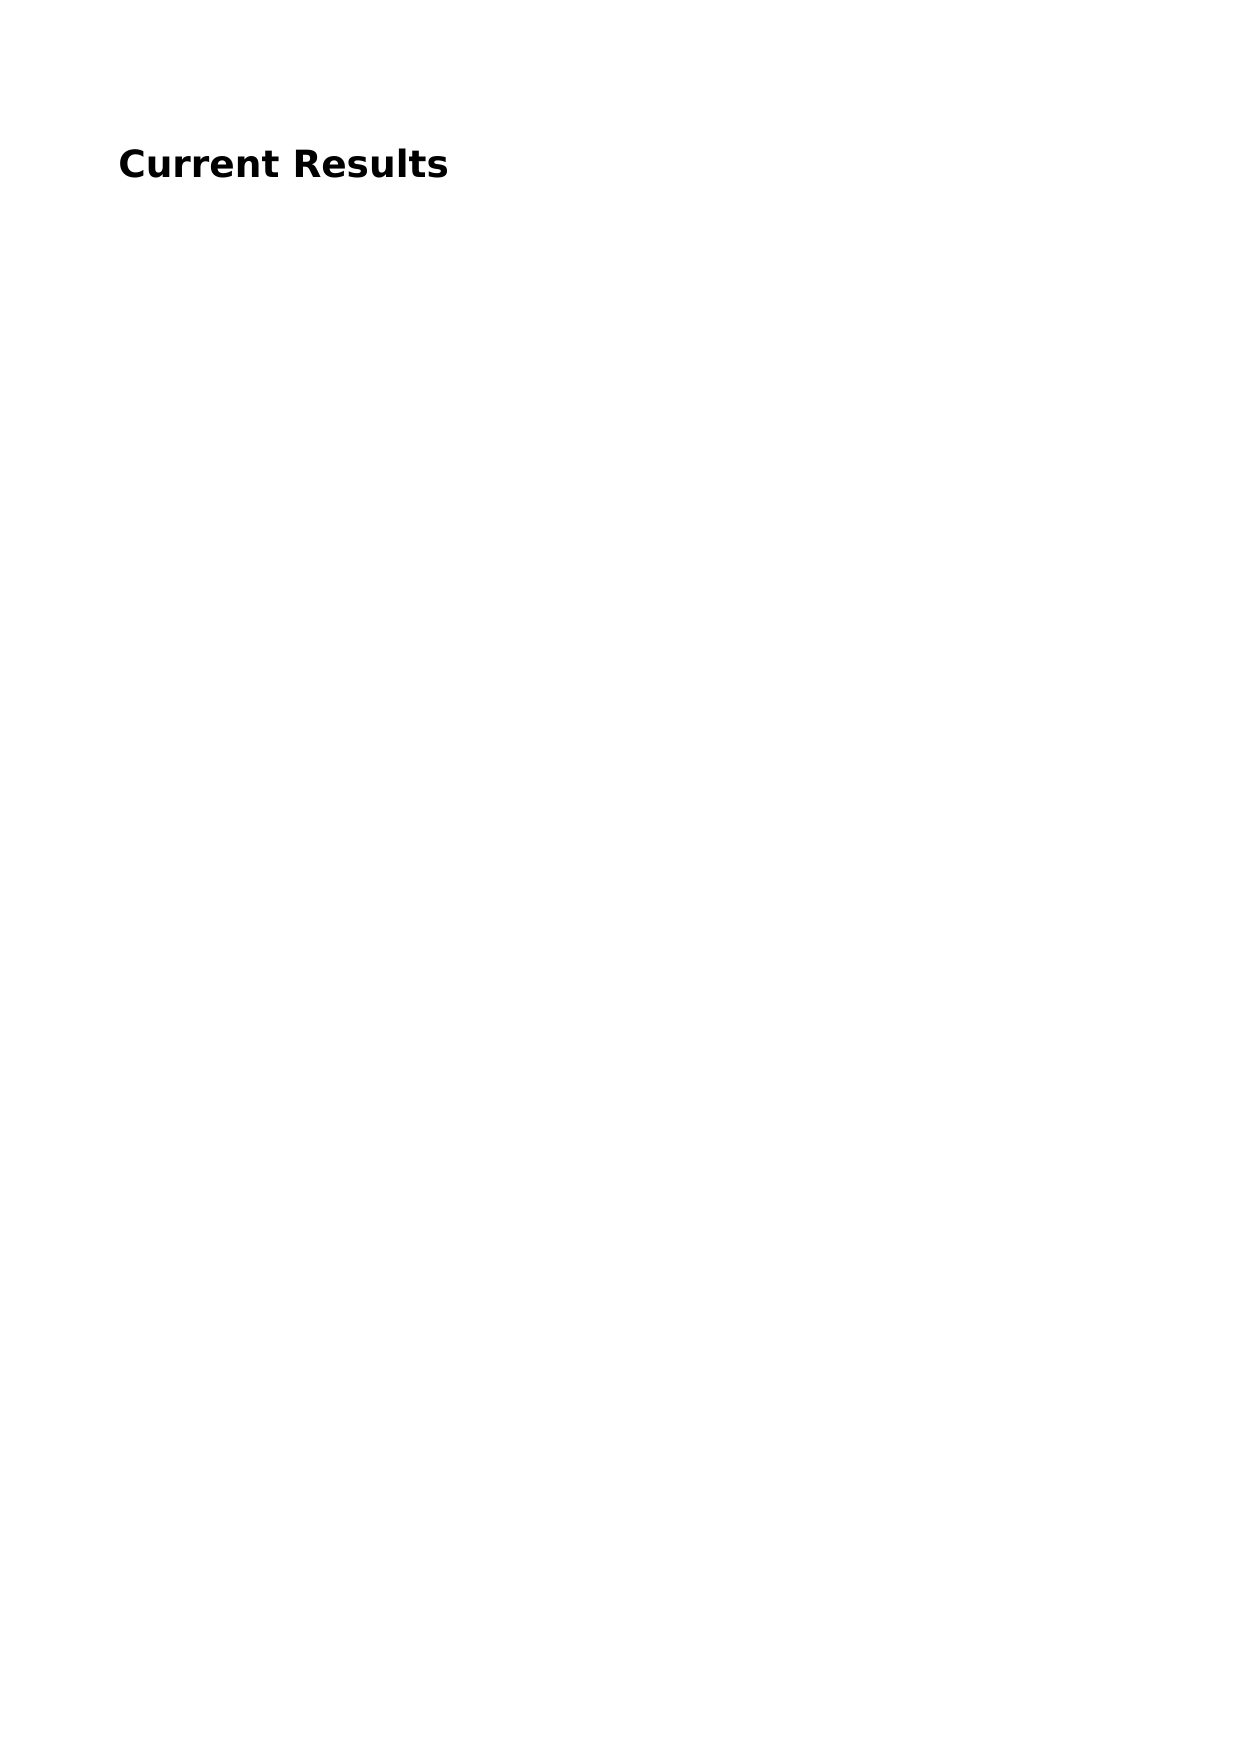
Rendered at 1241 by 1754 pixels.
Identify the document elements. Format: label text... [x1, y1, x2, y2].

subtitle Current Results [118, 143, 1122, 187]
